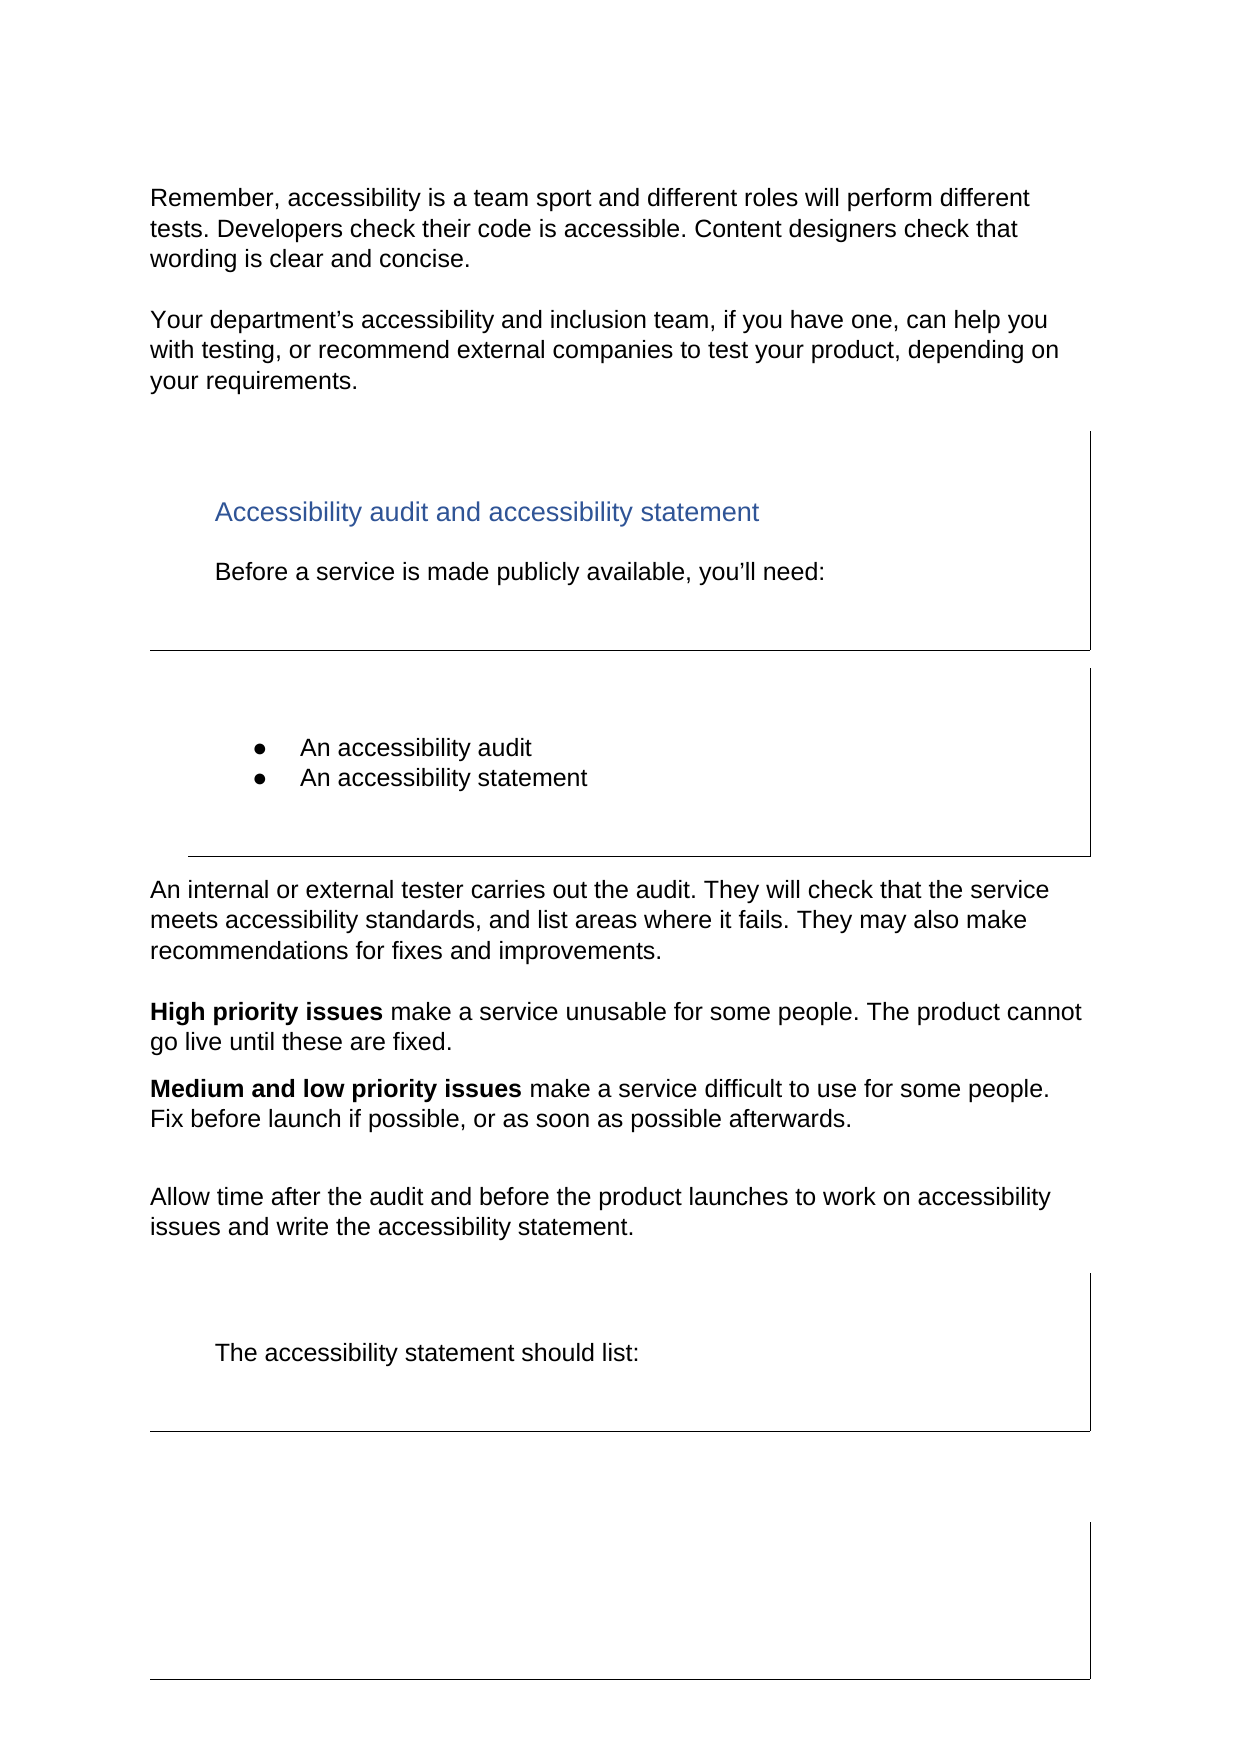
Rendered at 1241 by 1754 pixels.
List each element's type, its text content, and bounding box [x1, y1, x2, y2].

text Before a service is made publicly available, you’ll need: [150, 492, 1090, 650]
text Remember, accessibility is a team sport and different roles will perform different tests. Developers check their code is accessible. Content designers check that wording is clear and concise. [150, 183, 1090, 273]
text An internal or external tester carries out the audit. They will check that the service meets accessibility standards, and list areas where it fails. They may also make recommendations for fixes and improvements. [150, 875, 1090, 964]
text The accessibility statement should list: [150, 1273, 1090, 1431]
list An accessibility audit [187, 668, 1090, 699]
text High priority issues make a service unusable for some people. The product cannot go live until these are fixed. [150, 997, 1090, 1056]
list An accessibility statement [187, 699, 1090, 857]
text Your department’s accessibility and inclusion team, if you have one, can help you with testing, or recommend external companies to test your product, depending on your requirements. [150, 305, 1090, 395]
text Allow time after the audit and before the product launches to work on accessibility issues and write the accessibility statement. [150, 1182, 1090, 1241]
subtitle Accessibility audit and accessibility statement [150, 431, 1090, 492]
text Medium and low priority issues make a service difficult to use for some people. Fix before launch if possible, or as soon as possible afterwards. [150, 1074, 1090, 1133]
